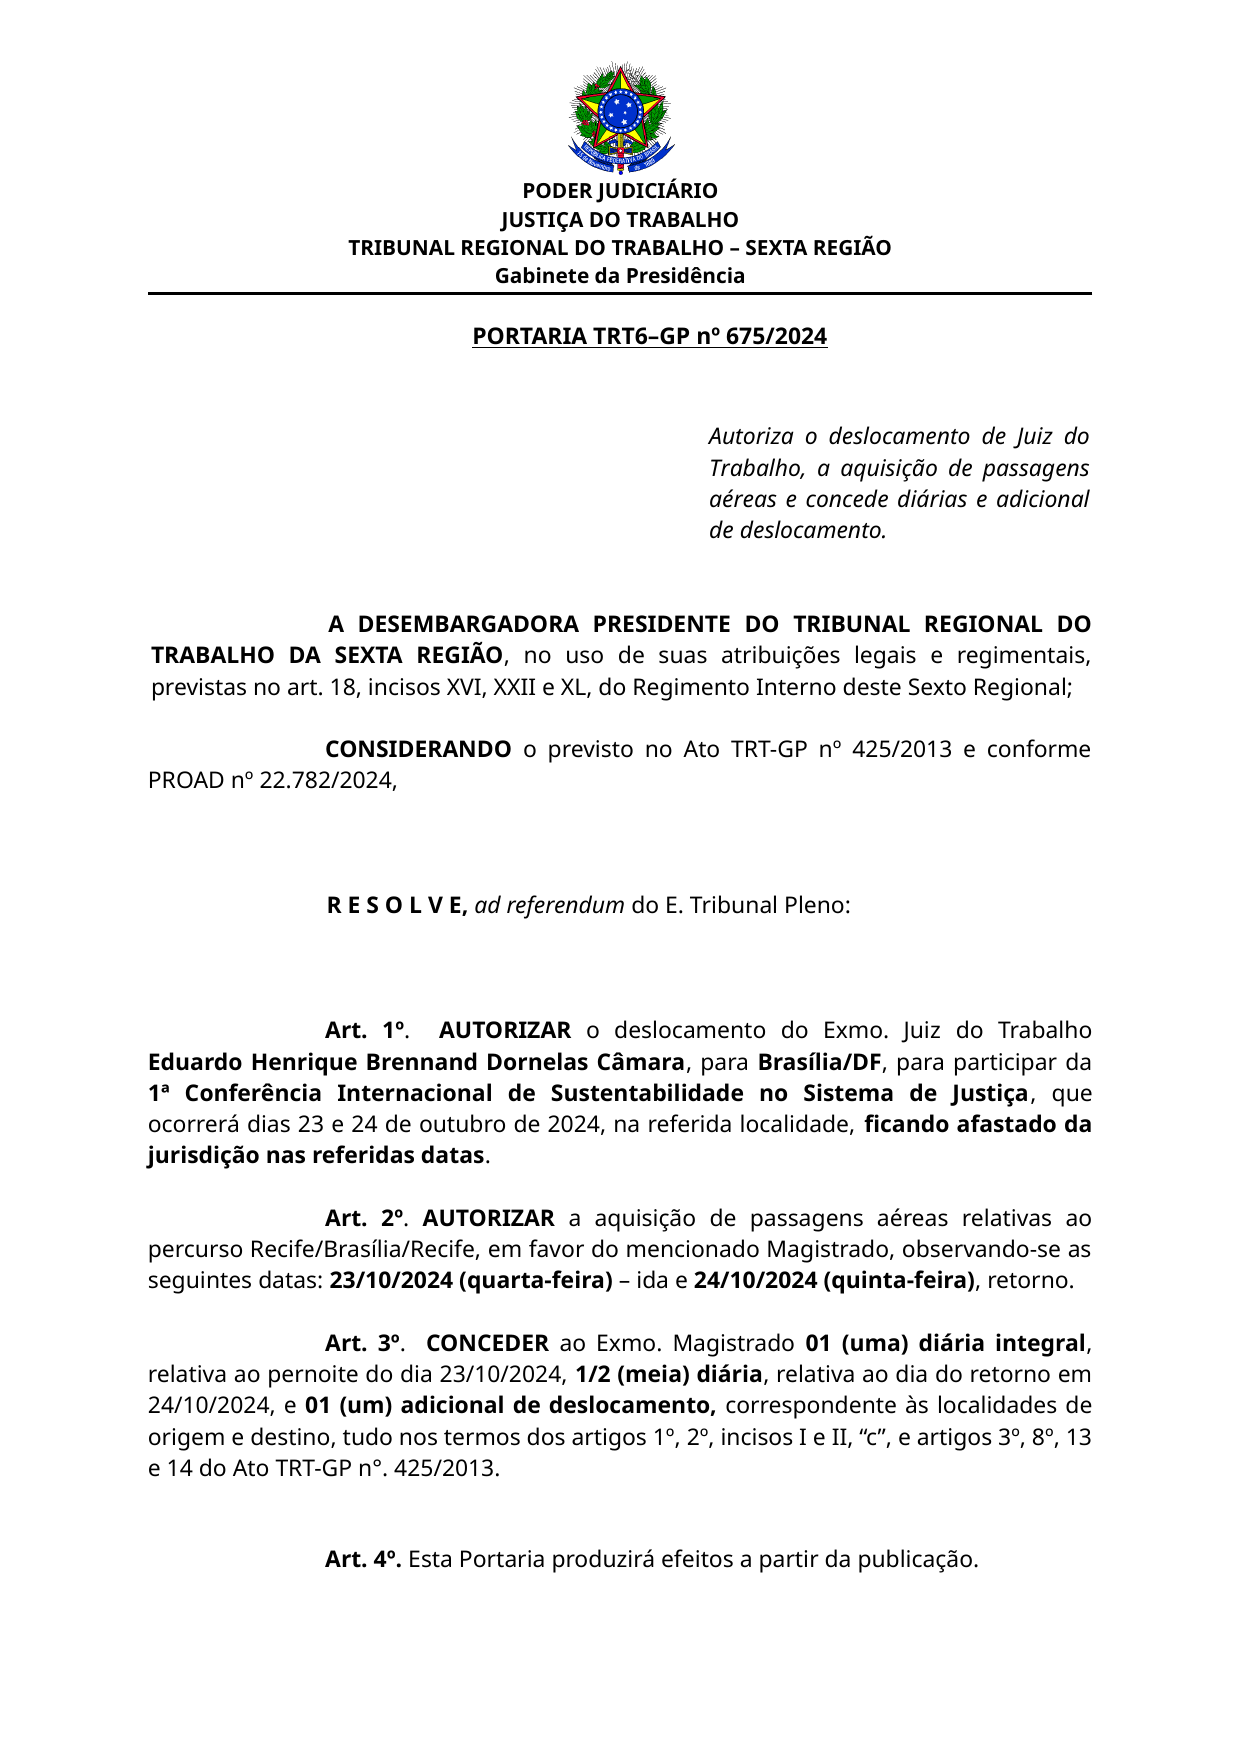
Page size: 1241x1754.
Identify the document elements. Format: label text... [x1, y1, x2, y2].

text Gabinete da Presidência [148, 262, 1092, 292]
text TRIBUNAL REGIONAL DO TRABALHO – SEXTA REGIÃO [148, 233, 1092, 262]
text PORTARIA TRT6–GP nº 675/2024 [207, 320, 1093, 351]
text R E S O L V E, ad referendum do E. Tribunal Pleno: [149, 889, 1093, 920]
text Art. 3º. CONCEDER ao Exmo. Magistrado 01 (uma) diária integral, relativa ao pernoite do dia 23/10/2024, 1/2 (meia) diária, relativa ao dia do retorno em 24/10/2024, e 01 (um) adicional de deslocamento, correspondente às localidades de origem e destino, tudo nos termos dos artigos 1º, 2º, incisos I e II, “c”, e artigos 3º, 8º, 13 e 14 do Ato TRT-GP n°. 425/2013. [148, 1326, 1093, 1483]
text JUSTIÇA DO TRABALHO [148, 205, 1092, 233]
text Art. 4º. Esta Portaria produzirá efeitos a partir da publicação. [148, 1543, 1092, 1574]
text A DESEMBARGADORA PRESIDENTE DO TRIBUNAL REGIONAL DO TRABALHO DA SEXTA REGIÃO, no uso de suas atribuições legais e regimentais, previstas no art. 18, incisos XVI, XXII e XL, do Regimento Interno deste Sexto Regional; [151, 608, 1093, 701]
text Art. 1º. AUTORIZAR o deslocamento do Exmo. Juiz do Trabalho Eduardo Henrique Brennand Dornelas Câmara, para Brasília/DF, para participar da 1ª Conferência Internacional de Sustentabilidade no Sistema de Justiça, que ocorrerá dias 23 e 24 de outubro de 2024, na referida localidade, ficando afastado da jurisdição nas referidas datas. [148, 1014, 1093, 1170]
text Art. 2º. AUTORIZAR a aquisição de passagens aéreas relativas ao percurso Recife/Brasília/Recife, em favor do mencionado Magistrado, observando-se as seguintes datas: 23/10/2024 (quarta-feira) – ida e 24/10/2024 (quinta-feira), retorno. [148, 1201, 1093, 1295]
text Autoriza o deslocamento de Juiz do Trabalho, a aquisição de passagens aéreas e concede diárias e adicional de deslocamento. [709, 420, 1092, 545]
text PODER JUDICIÁRIO [148, 176, 1092, 205]
text CONSIDERANDO o previsto no Ato TRT-GP nº 425/2013 e conforme PROAD nº 22.782/2024, [148, 733, 1093, 795]
